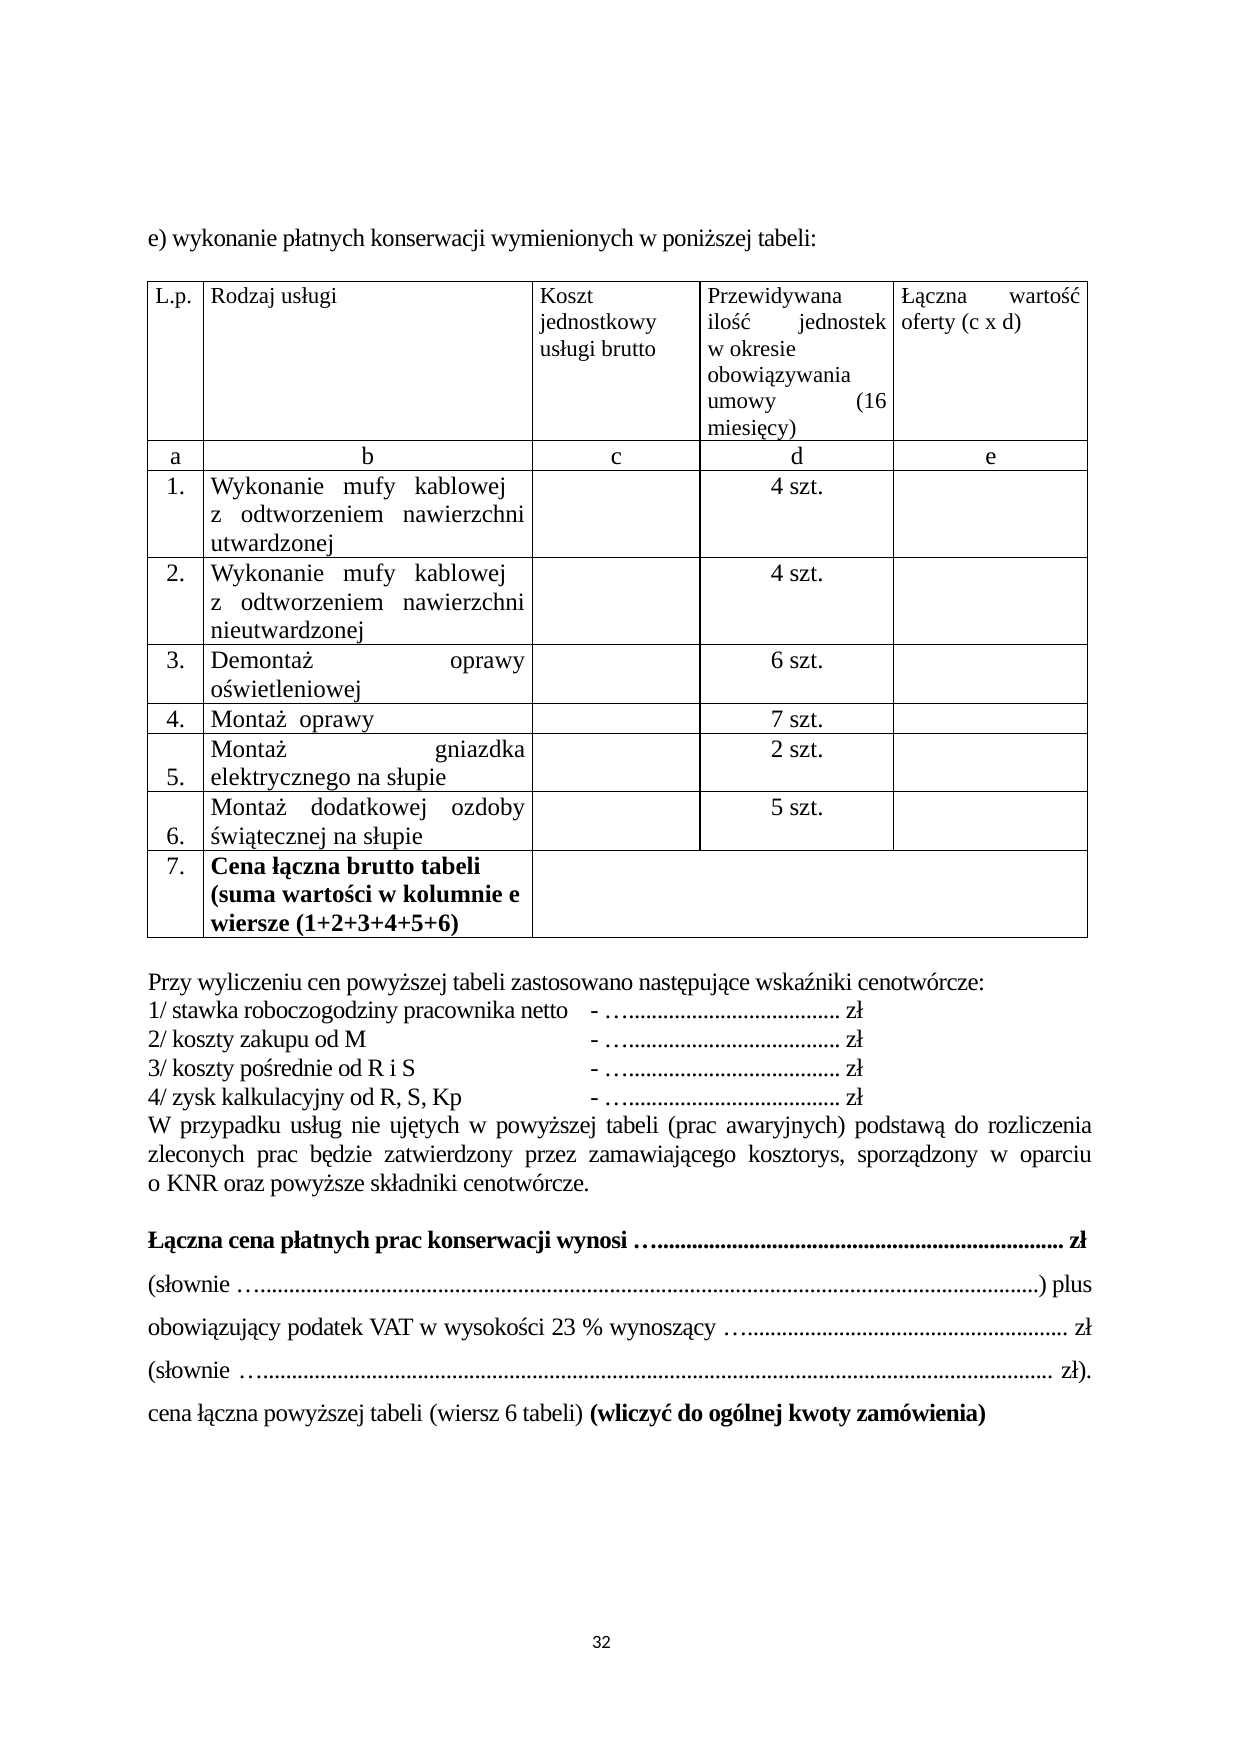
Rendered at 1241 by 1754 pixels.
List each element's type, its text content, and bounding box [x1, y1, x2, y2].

table_cell Wykonanie mufy kablowej z odtworzeniem nawierzchni nieutwardzonej [204, 558, 532, 644]
table_cell Montaż oprawy [204, 704, 532, 733]
table_header Przewidywana ilość jednostek w okresie obowiązywania umowy (16 miesięcy) [701, 282, 893, 440]
table_cell [533, 851, 1087, 937]
table_cell 5. [148, 734, 203, 791]
table_cell 6 szt. [701, 645, 893, 703]
table_cell c [533, 441, 699, 470]
text (słownie …........................................................................................................................................) plus obowiązujący podatek VAT w wysokości 23 % wynoszący …........................................................ zł (słownie ….......................................................................................................................................... zł). cena łączna powyższej tabeli (wiersz 6 tabeli) (wliczyć do ogólnej kwoty zamówienia) [148, 1269, 1093, 1427]
table_cell [533, 558, 699, 644]
table_cell 4 szt. [701, 471, 893, 557]
table_cell 4 szt. [701, 558, 893, 644]
text 3/ koszty pośrednie od R i S - …..................................... zł [148, 1053, 1093, 1082]
table_cell 7. [148, 851, 203, 937]
table_header Koszt jednostkowy usługi brutto [533, 282, 699, 440]
table_cell 3. [148, 645, 203, 703]
table_cell [894, 792, 1087, 850]
text W przypadku usług nie ujętych w powyższej tabeli (prac awaryjnych) podstawą do rozliczenia zleconych prac będzie zatwierdzony przez zamawiającego kosztorys, sporządzony w oparciu o KNR oraz powyższe składniki cenotwórcze. [148, 1111, 1093, 1197]
table_cell 4. [148, 704, 203, 733]
table_cell [533, 704, 699, 733]
table_cell Demontaż oprawy oświetleniowej [204, 645, 532, 703]
table_header Łączna wartość oferty (c x d) [894, 282, 1087, 440]
table_cell Montaż gniazdka elektrycznego na słupie [204, 734, 532, 791]
table_cell [894, 704, 1087, 733]
table_cell [894, 734, 1087, 791]
table_cell d [701, 441, 893, 470]
table_cell [533, 792, 699, 850]
text 4/ zysk kalkulacyjny od R, S, Kp - …..................................... zł [148, 1082, 1093, 1111]
table_cell Wykonanie mufy kablowej z odtworzeniem nawierzchni utwardzonej [204, 471, 532, 557]
table_header Rodzaj usługi [204, 282, 532, 440]
text e) wykonanie płatnych konserwacji wymienionych w poniższej tabeli: [148, 223, 1093, 252]
table_cell 7 szt. [701, 704, 893, 733]
table_cell 6. [148, 792, 203, 850]
table_cell [894, 558, 1087, 644]
table_cell [533, 645, 699, 703]
table_cell 2 szt. [701, 734, 893, 791]
table_cell Montaż dodatkowej ozdoby świątecznej na słupie [204, 792, 532, 850]
table_cell Cena łączna brutto tabeli (suma wartości w kolumnie e wiersze (1+2+3+4+5+6) [204, 851, 532, 937]
text Przy wyliczeniu cen powyższej tabeli zastosowano następujące wskaźniki cenotwórcze: [148, 967, 1093, 996]
table_cell 1. [148, 471, 203, 557]
table_cell [894, 471, 1087, 557]
table_cell [533, 734, 699, 791]
table_cell [894, 645, 1087, 703]
table_cell b [204, 441, 532, 470]
table_cell a [148, 441, 203, 470]
table_cell 2. [148, 558, 203, 644]
text 1/ stawka roboczogodziny pracownika netto - …..................................... zł [148, 996, 1093, 1024]
table_cell 5 szt. [701, 792, 893, 850]
table_cell e [894, 441, 1087, 470]
text 2/ koszty zakupu od M - …..................................... zł [148, 1024, 1093, 1053]
table_header L.p. [148, 282, 203, 440]
table_cell [533, 471, 699, 557]
text Łączna cena płatnych prac konserwacji wynosi …....................................................................... zł [148, 1226, 1093, 1254]
